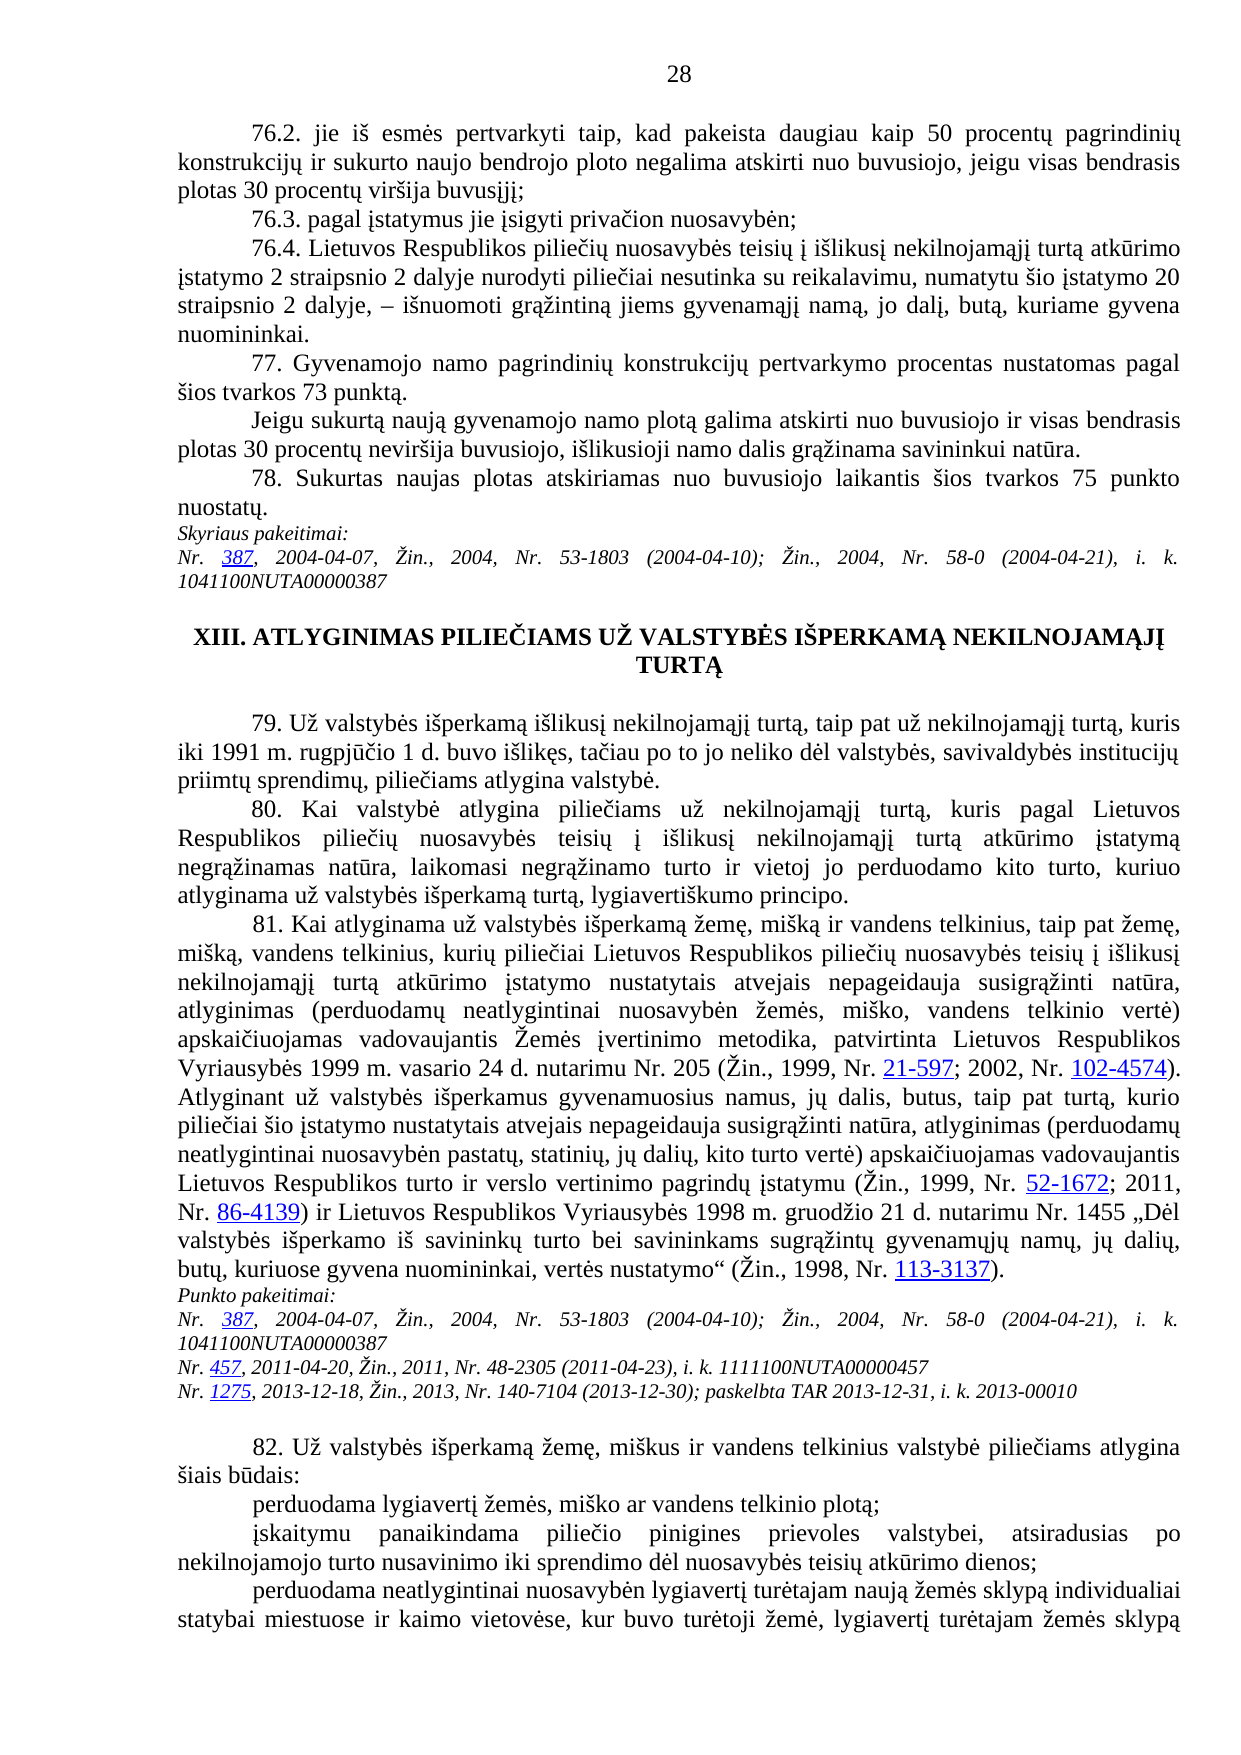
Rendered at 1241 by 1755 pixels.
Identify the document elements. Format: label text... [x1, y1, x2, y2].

text 76.4. Lietuvos Respublikos piliečių nuosavybės teisių į išlikusį nekilnojamąjį turtą atkūrimo įstatymo 2 straipsnio 2 dalyje nurodyti piliečiai nesutinka su reikalavimu, numatytu šio įstatymo 20 straipsnio 2 dalyje, – išnuomoti grąžintiną jiems gyvenamąjį namą, jo dalį, butą, kuriame gyvena nuomininkai. [177, 233, 1181, 348]
text 82. Už valstybės išperkamą žemę, miškus ir vandens telkinius valstybė piliečiams atlygina šiais būdais: [177, 1432, 1181, 1489]
text perduodama lygiavertį žemės, miško ar vandens telkinio plotą; [177, 1489, 1181, 1518]
text 79. Už valstybės išperkamą išlikusį nekilnojamąjį turtą, taip pat už nekilnojamąjį turtą, kuris iki 1991 m. rugpjūčio 1 d. buvo išlikęs, tačiau po to jo neliko dėl valstybės, savivaldybės institucijų priimtų sprendimų, piliečiams atlygina valstybė. [177, 708, 1181, 794]
text Nr. 387, 2004-04-07, Žin., 2004, Nr. 53-1803 (2004-04-10); Žin., 2004, Nr. 58-0 (2004-04-21), i. k. 1041100NUTA00000387 [177, 1307, 1181, 1355]
text Nr. 387, 2004-04-07, Žin., 2004, Nr. 53-1803 (2004-04-10); Žin., 2004, Nr. 58-0 (2004-04-21), i. k. 1041100NUTA00000387 [177, 545, 1181, 593]
text XIII. ATLYGINIMAS PILIEČIAMS UŽ VALSTYBĖS IŠPERKAMĄ NEKILNOJAMĄJĮ TURTĄ [177, 622, 1181, 679]
text perduodama neatlygintinai nuosavybėn lygiavertį turėtajam naują žemės sklypą individualiai statybai miestuose ir kaimo vietovėse, kur buvo turėtoji žemė, lygiavertį turėtajam žemės sklypą [177, 1576, 1181, 1633]
text Nr. 1275, 2013-12-18, Žin., 2013, Nr. 140-7104 (2013-12-30); paskelbta TAR 2013-12-31, i. k. 2013-00010 [177, 1379, 1181, 1403]
text 76.3. pagal įstatymus jie įsigyti privačion nuosavybėn; [177, 204, 1181, 233]
text Nr. 457, 2011-04-20, Žin., 2011, Nr. 48-2305 (2011-04-23), i. k. 1111100NUTA00000457 [177, 1355, 1181, 1379]
text 77. Gyvenamojo namo pagrindinių konstrukcijų pertvarkymo procentas nustatomas pagal šios tvarkos 73 punktą. [177, 348, 1181, 406]
text įskaitymu panaikindama piliečio pinigines prievoles valstybei, atsiradusias po nekilnojamojo turto nusavinimo iki sprendimo dėl nuosavybės teisių atkūrimo dienos; [177, 1518, 1181, 1576]
text 80. Kai valstybė atlygina piliečiams už nekilnojamąjį turtą, kuris pagal Lietuvos Respublikos piliečių nuosavybės teisių į išlikusį nekilnojamąjį turtą atkūrimo įstatymą negrąžinamas natūra, laikomasi negrąžinamo turto ir vietoj jo perduodamo kito turto, kuriuo atlyginama už valstybės išperkamą turtą, lygiavertiškumo principo. [177, 794, 1181, 909]
text Punkto pakeitimai: [177, 1283, 1181, 1307]
text 81. Kai atlyginama už valstybės išperkamą žemę, mišką ir vandens telkinius, taip pat žemę, mišką, vandens telkinius, kurių piliečiai Lietuvos Respublikos piliečių nuosavybės teisių į išlikusį nekilnojamąjį turtą atkūrimo įstatymo nustatytais atvejais nepageidauja susigrąžinti natūra, atlyginimas (perduodamų neatlygintinai nuosavybėn žemės, miško, vandens telkinio vertė) apskaičiuojamas vadovaujantis Žemės įvertinimo metodika, patvirtinta Lietuvos Respublikos Vyriausybės 1999 m. vasario 24 d. nutarimu Nr. 205 (Žin., 1999, Nr. 21-597; 2002, Nr. 102-4574). Atlyginant už valstybės išperkamus gyvenamuosius namus, jų dalis, butus, taip pat turtą, kurio piliečiai šio įstatymo nustatytais atvejais nepageidauja susigrąžinti natūra, atlyginimas (perduodamų neatlygintinai nuosavybėn pastatų, statinių, jų dalių, kito turto vertė) apskaičiuojamas vadovaujantis Lietuvos Respublikos turto ir verslo vertinimo pagrindų įstatymu (Žin., 1999, Nr. 52-1672; 2011, Nr. 86-4139) ir Lietuvos Respublikos Vyriausybės 1998 m. gruodžio 21 d. nutarimu Nr. 1455 „Dėl valstybės išperkamo iš savininkų turto bei savininkams sugrąžintų gyvenamųjų namų, jų dalių, butų, kuriuose gyvena nuomininkai, vertės nustatymo“ (Žin., 1998, Nr. 113-3137). [177, 909, 1181, 1283]
text Jeigu sukurtą naują gyvenamojo namo plotą galima atskirti nuo buvusiojo ir visas bendrasis plotas 30 procentų neviršija buvusiojo, išlikusioji namo dalis grąžinama savininkui natūra. [177, 406, 1181, 463]
text 76.2. jie iš esmės pertvarkyti taip, kad pakeista daugiau kaip 50 procentų pagrindinių konstrukcijų ir sukurto naujo bendrojo ploto negalima atskirti nuo buvusiojo, jeigu visas bendrasis plotas 30 procentų viršija buvusįjį; [177, 118, 1181, 204]
text Skyriaus pakeitimai: [177, 521, 1181, 545]
text 78. Sukurtas naujas plotas atskiriamas nuo buvusiojo laikantis šios tvarkos 75 punkto nuostatų. [177, 463, 1181, 521]
